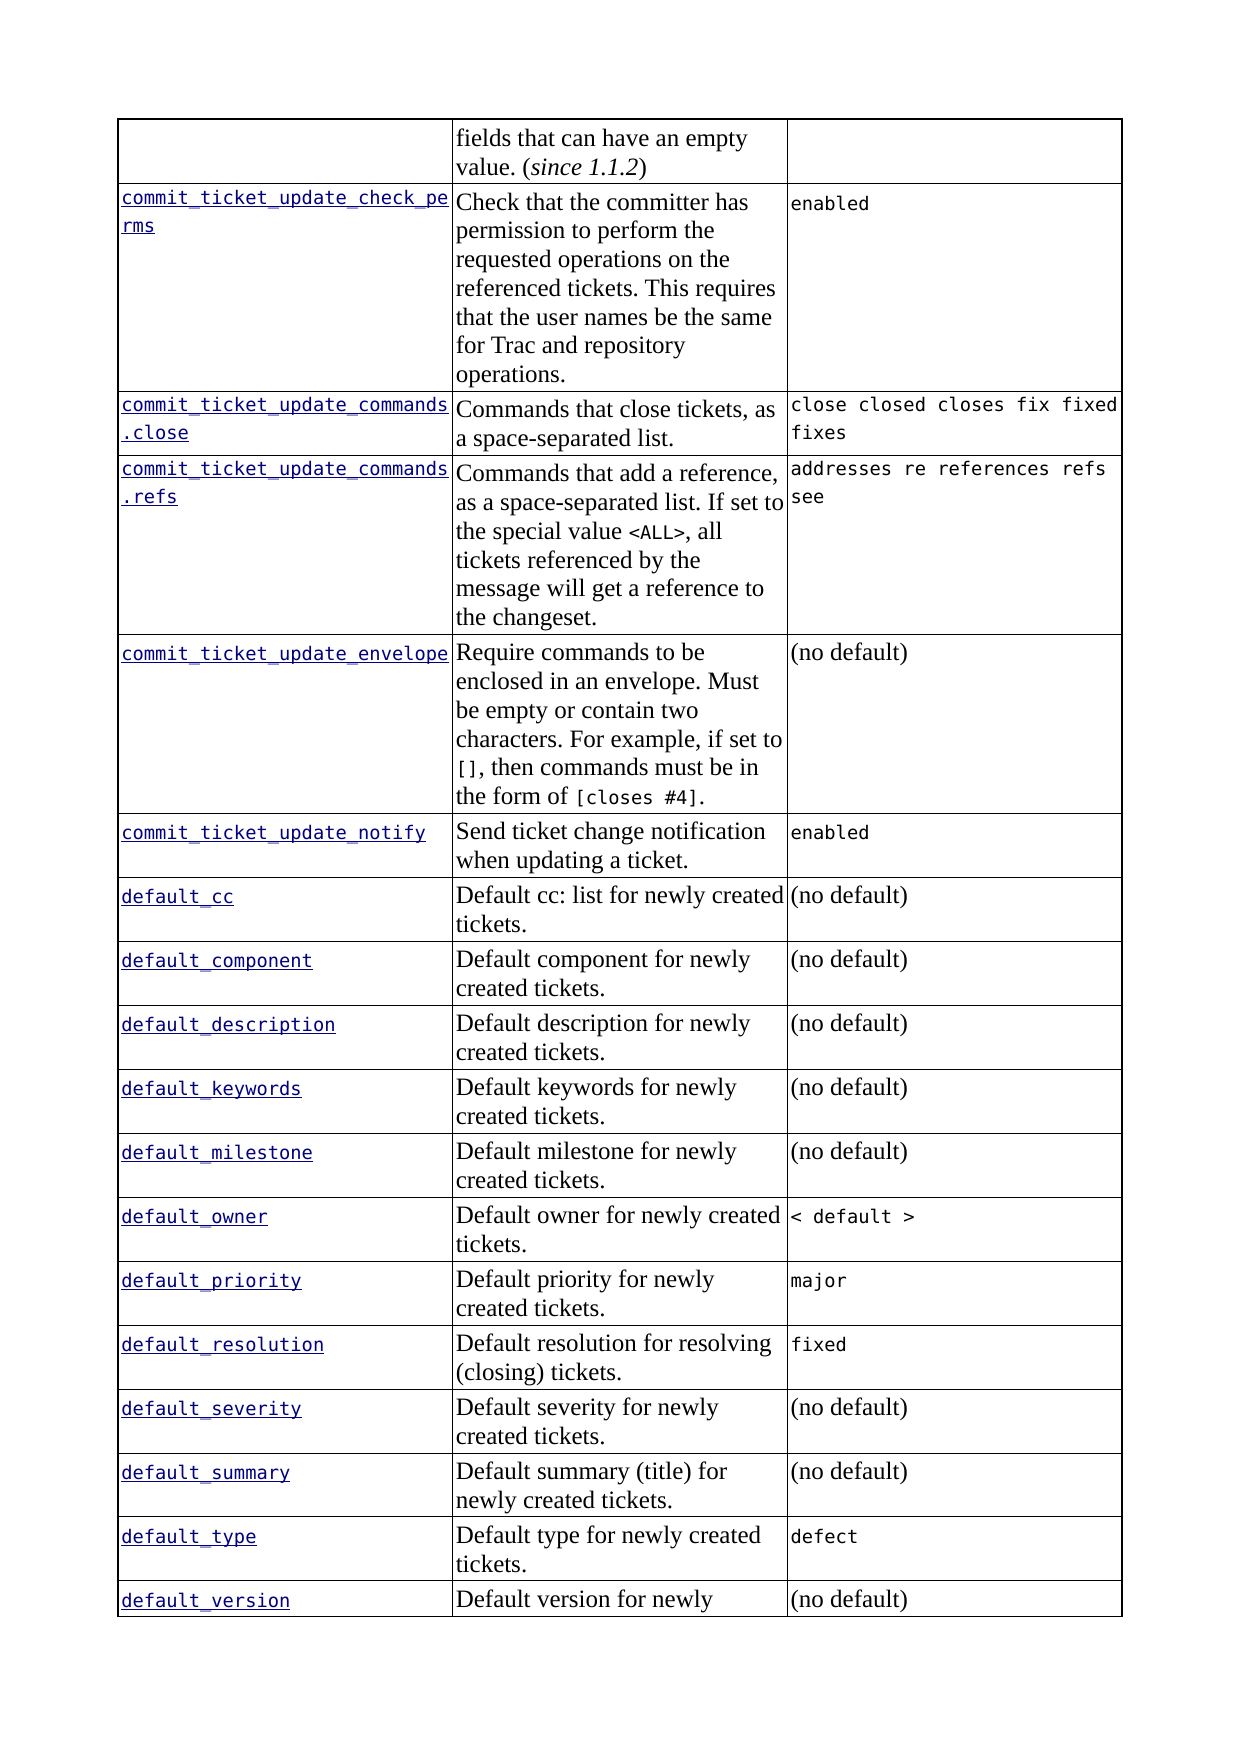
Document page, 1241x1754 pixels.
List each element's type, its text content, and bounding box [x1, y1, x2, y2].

table_cell (no default) [788, 1454, 1121, 1516]
table_cell (no default) [788, 878, 1121, 941]
table_cell fixed [788, 1326, 1121, 1388]
table_cell Default owner for newly created tickets. [453, 1198, 787, 1261]
table_cell Default description for newly created tickets. [453, 1006, 787, 1069]
table_cell default_owner [119, 1198, 452, 1261]
table_cell (no default) [788, 1070, 1121, 1133]
table_cell default_severity [119, 1390, 452, 1452]
table_cell Default cc: list for newly created tickets. [453, 878, 787, 941]
table_cell default_resolution [119, 1326, 452, 1388]
table_cell (no default) [788, 1134, 1121, 1197]
table_header [119, 120, 452, 183]
table_cell Check that the committer has permission to perform the requested operations on the referenced tickets. This requires that the user names be the same for Trac and repository operations. [453, 184, 787, 391]
table_cell major [788, 1262, 1121, 1324]
table_cell Send ticket change notification when updating a ticket. [453, 814, 787, 877]
table_cell (no default) [788, 1006, 1121, 1069]
table_cell (no default) [788, 1581, 1121, 1616]
table_cell commit_ticket_update_check_perms [119, 184, 452, 391]
table_cell default_milestone [119, 1134, 452, 1197]
table_cell Commands that close tickets, as a space-separated list. [453, 392, 787, 455]
table_cell default_cc [119, 878, 452, 941]
table_cell Default summary (title) for newly created tickets. [453, 1454, 787, 1516]
table_cell enabled [788, 814, 1121, 877]
table_cell Default type for newly created tickets. [453, 1517, 787, 1580]
table_cell default_version [119, 1581, 452, 1616]
table_cell commit_ticket_update_envelope [119, 635, 452, 813]
table_header [788, 120, 1121, 183]
table_cell commit_ticket_update_notify [119, 814, 452, 877]
table_cell Default component for newly created tickets. [453, 942, 787, 1005]
table_cell commit_ticket_update_commands.close [119, 392, 452, 455]
table_cell Require commands to be enclosed in an envelope. Must be empty or contain two characters. For example, if set to [], then commands must be in the form of [closes #4]. [453, 635, 787, 813]
table_cell default_keywords [119, 1070, 452, 1133]
table_cell default_priority [119, 1262, 452, 1324]
table_cell (no default) [788, 942, 1121, 1005]
table_cell (no default) [788, 635, 1121, 813]
table_cell Default resolution for resolving (closing) tickets. [453, 1326, 787, 1388]
table_cell default_summary [119, 1454, 452, 1516]
table_cell default_type [119, 1517, 452, 1580]
table_cell close closed closes fix fixed fixes [788, 392, 1121, 455]
table_cell default_component [119, 942, 452, 1005]
table_cell defect [788, 1517, 1121, 1580]
table_cell (no default) [788, 1390, 1121, 1452]
table_cell < default > [788, 1198, 1121, 1261]
table_cell Default milestone for newly created tickets. [453, 1134, 787, 1197]
table_cell enabled [788, 184, 1121, 391]
table_cell Default version for newly [453, 1581, 787, 1616]
table_cell Default severity for newly created tickets. [453, 1390, 787, 1452]
table_cell commit_ticket_update_commands.refs [119, 456, 452, 634]
table_header fields that can have an empty value. (since 1.1.2) [453, 120, 787, 183]
table_cell Default priority for newly created tickets. [453, 1262, 787, 1324]
table_cell addresses re references refs see [788, 456, 1121, 634]
table_cell Commands that add a reference, as a space-separated list. If set to the special value <ALL>, all tickets referenced by the message will get a reference to the changeset. [453, 456, 787, 634]
table_cell default_description [119, 1006, 452, 1069]
table_cell Default keywords for newly created tickets. [453, 1070, 787, 1133]
